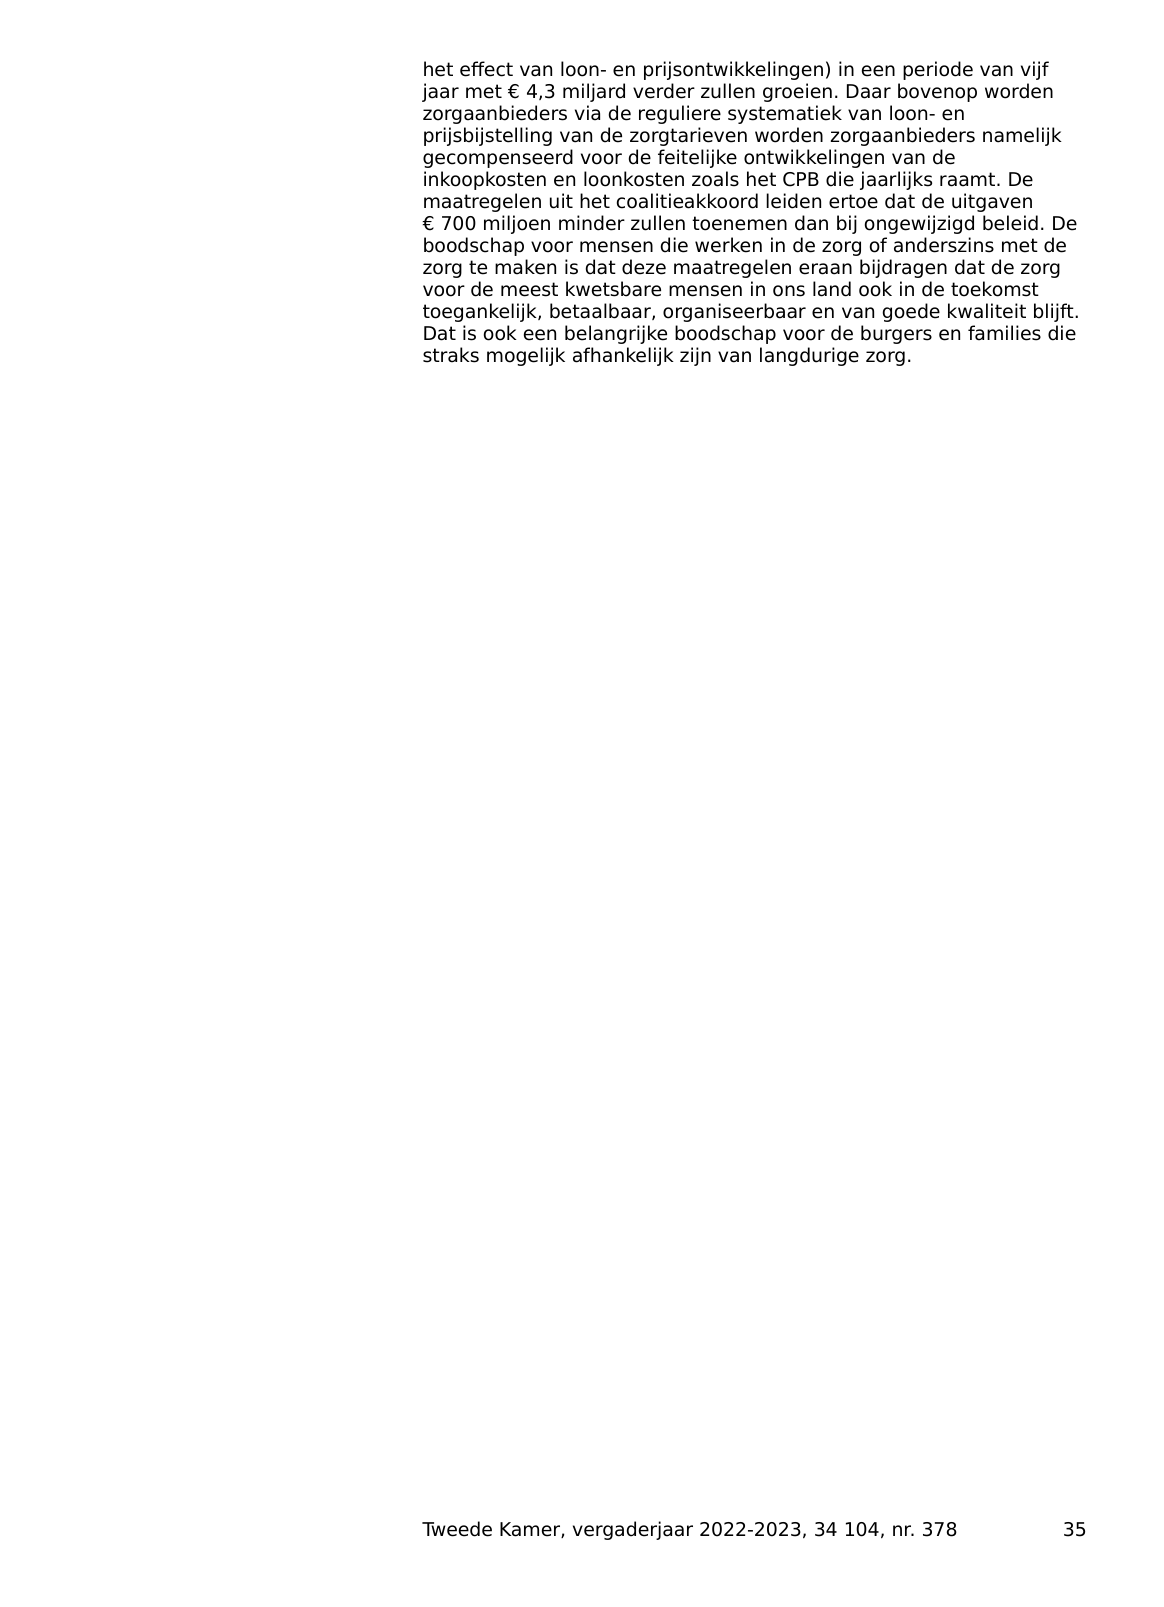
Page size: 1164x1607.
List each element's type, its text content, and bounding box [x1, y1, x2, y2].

text het effect van loon- en prijsontwikkelingen) in een periode van vijf jaar met € 4,3 miljard verder zullen groeien. Daar bovenop worden zorgaanbieders via de reguliere systematiek van loon- en prijsbijstelling van de zorgtarieven worden zorgaanbieders namelijk gecompenseerd voor de feitelijke ontwikkelingen van de inkoopkosten en loonkosten zoals het CPB die jaarlijks raamt. De maatregelen uit het coalitieakkoord leiden ertoe dat de uitgaven € 700 miljoen minder zullen toenemen dan bij ongewijzigd beleid. De boodschap voor mensen die werken in de zorg of anderszins met de zorg te maken is dat deze maatregelen eraan bijdragen dat de zorg voor de meest kwetsbare mensen in ons land ook in de toekomst toegankelijk, betaalbaar, organiseerbaar en van goede kwaliteit blijft. Dat is ook een belangrijke boodschap voor de burgers en families die straks mogelijk afhankelijk zijn van langdurige zorg. [422, 59, 1087, 367]
